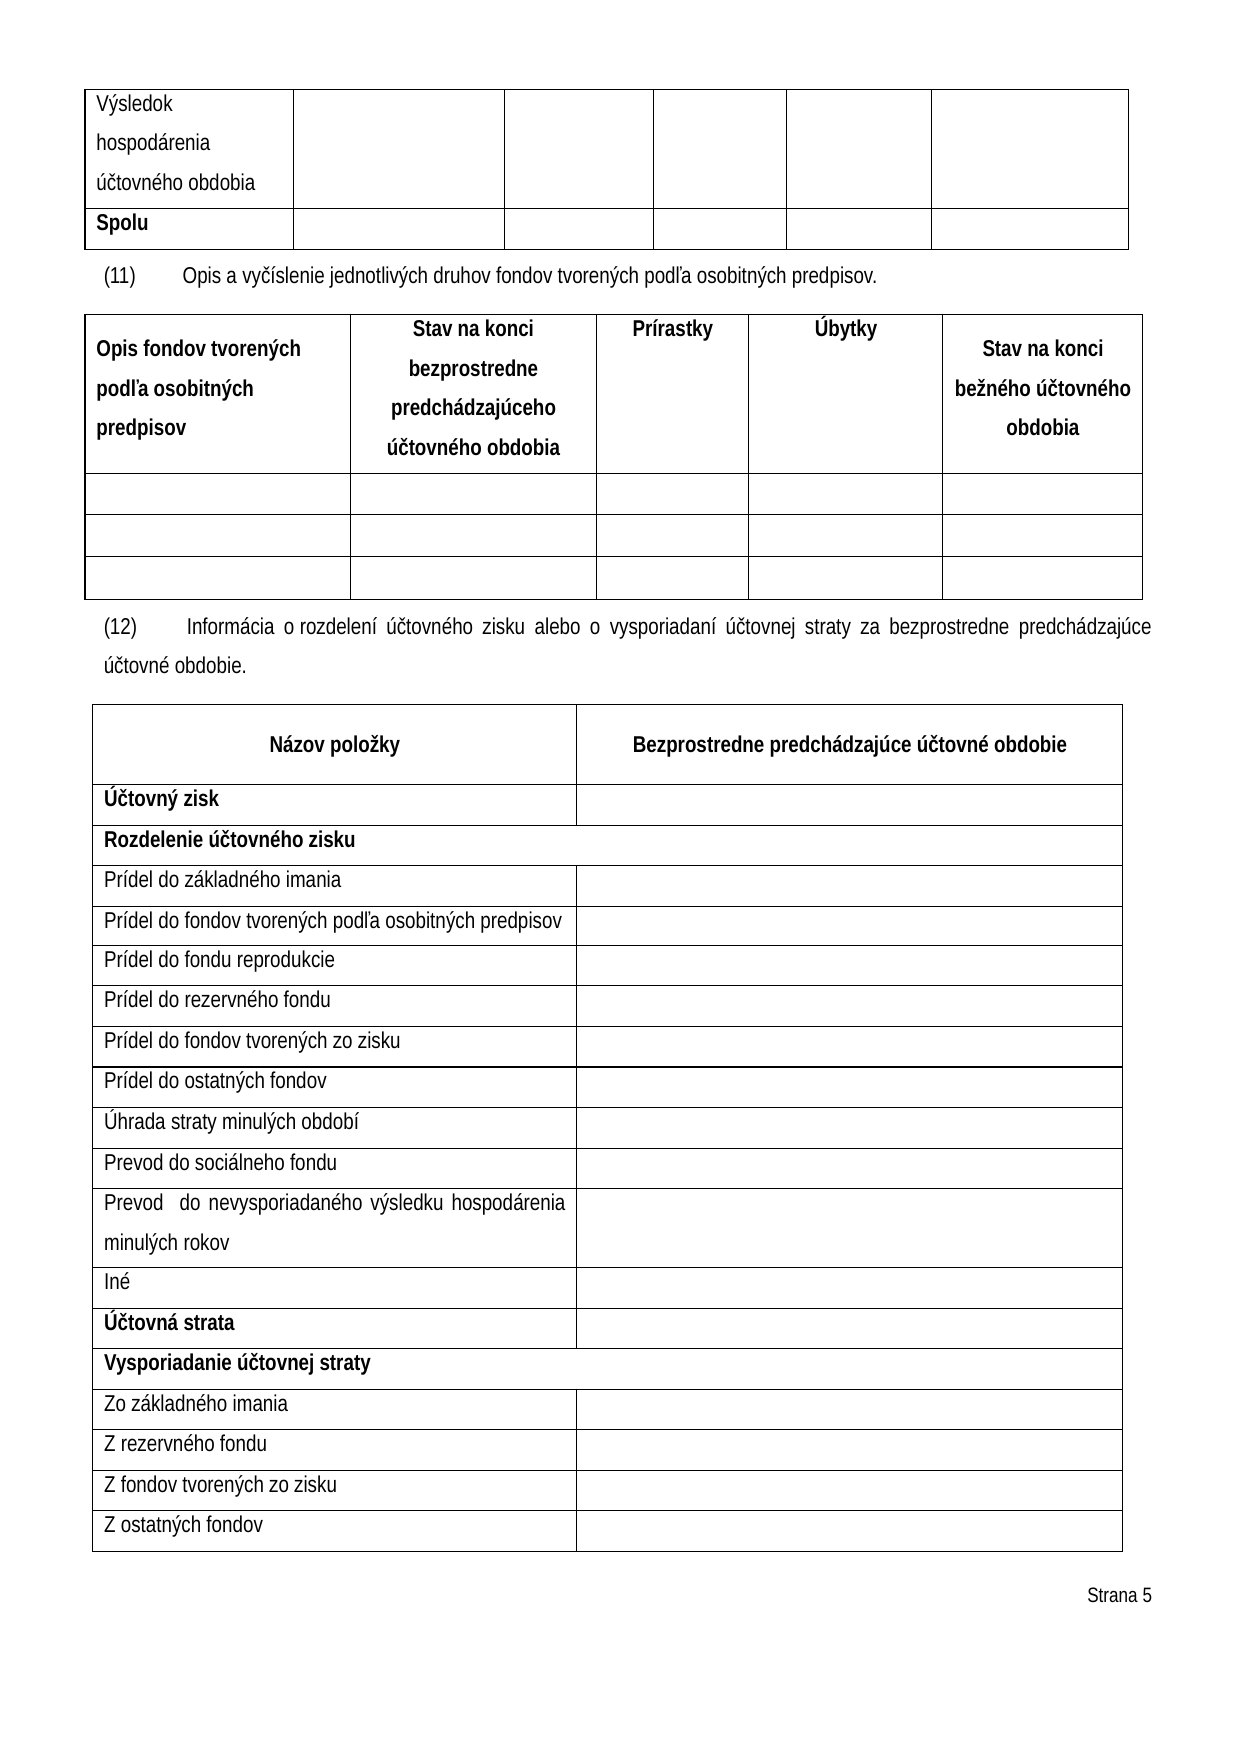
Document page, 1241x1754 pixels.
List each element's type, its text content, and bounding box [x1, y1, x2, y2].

table_cell [943, 474, 1142, 514]
table_cell Prídel do fondov tvorených zo zisku [93, 1027, 576, 1066]
table_cell Výsledok hospodárenia účtovného obdobia [86, 90, 293, 208]
table_cell [294, 209, 504, 249]
table_cell [577, 1027, 1122, 1066]
table_header Bezprostredne predchádzajúce účtovné obdobie [577, 705, 1122, 784]
table_cell [577, 986, 1122, 1026]
table_cell Iné [93, 1268, 576, 1307]
table_cell [294, 90, 504, 208]
table_cell [932, 209, 1128, 249]
table_cell [654, 209, 786, 249]
table_cell [577, 1189, 1122, 1267]
table_cell Rozdelenie účtovného zisku [93, 826, 1122, 865]
table_cell [505, 90, 653, 208]
table_cell [577, 1390, 1122, 1429]
table_cell [932, 90, 1128, 208]
table_cell [597, 474, 748, 514]
table_cell [943, 557, 1142, 599]
table_cell [351, 515, 596, 556]
table_header Opis fondov tvorených podľa osobitných predpisov [86, 315, 350, 473]
table_cell Prídel do základného imania [93, 866, 576, 906]
table_cell [577, 866, 1122, 906]
table_cell Z ostatných fondov [93, 1511, 576, 1551]
table_cell Vysporiadanie účtovnej straty [93, 1349, 1122, 1388]
list Opis a vyčíslenie jednotlivých druhov fondov tvorených podľa osobitných predpisov. [103, 262, 1152, 289]
table_cell [577, 907, 1122, 945]
table_cell Prevod do nevysporiadaného výsledku hospodárenia minulých rokov [93, 1189, 576, 1267]
table_cell Prídel do ostatných fondov [93, 1068, 576, 1107]
table_cell Účtovná strata [93, 1309, 576, 1348]
table_cell [577, 946, 1122, 985]
table_cell [577, 1068, 1122, 1107]
table_header Stav na konci bežného účtovného obdobia [943, 315, 1142, 473]
table_cell [943, 515, 1142, 556]
table_cell [86, 474, 350, 514]
table_cell [597, 557, 748, 599]
list Informácia o rozdelení účtovného zisku alebo o vysporiadaní účtovnej straty za bezprostredne predchádzajúce účtovné obdobie. [103, 613, 1152, 679]
table_header Úbytky [749, 315, 942, 473]
table_cell Prídel do rezervného fondu [93, 986, 576, 1026]
table_cell Spolu [86, 209, 293, 249]
table_cell Úhrada straty minulých období [93, 1108, 576, 1147]
table_cell [577, 1309, 1122, 1348]
table_cell [86, 557, 350, 599]
table_cell Zo základného imania [93, 1390, 576, 1429]
table_cell Prídel do fondu reprodukcie [93, 946, 576, 985]
table_cell Z fondov tvorených zo zisku [93, 1471, 576, 1510]
table_cell [654, 90, 786, 208]
table_header Prírastky [597, 315, 748, 473]
table_cell Prevod do sociálneho fondu [93, 1149, 576, 1188]
table_cell [597, 515, 748, 556]
table_cell [787, 209, 931, 249]
table_cell [505, 209, 653, 249]
table_header Stav na konci bezprostredne predchádzajúceho účtovného obdobia [351, 315, 596, 473]
table_cell [577, 1268, 1122, 1307]
table_cell [577, 1471, 1122, 1510]
table_cell [577, 1108, 1122, 1147]
table_cell [749, 557, 942, 599]
table_cell [577, 1430, 1122, 1469]
table_cell [749, 515, 942, 556]
table_cell [351, 474, 596, 514]
table_cell [577, 1149, 1122, 1188]
table_cell [86, 515, 350, 556]
table_cell [749, 474, 942, 514]
table_cell [787, 90, 931, 208]
table_cell Účtovný zisk [93, 785, 576, 824]
table_header Názov položky [93, 705, 576, 784]
table_cell Z rezervného fondu [93, 1430, 576, 1469]
table_cell [351, 557, 596, 599]
table_cell [577, 785, 1122, 824]
table_cell Prídel do fondov tvorených podľa osobitných predpisov [93, 907, 576, 945]
table_cell [577, 1511, 1122, 1551]
